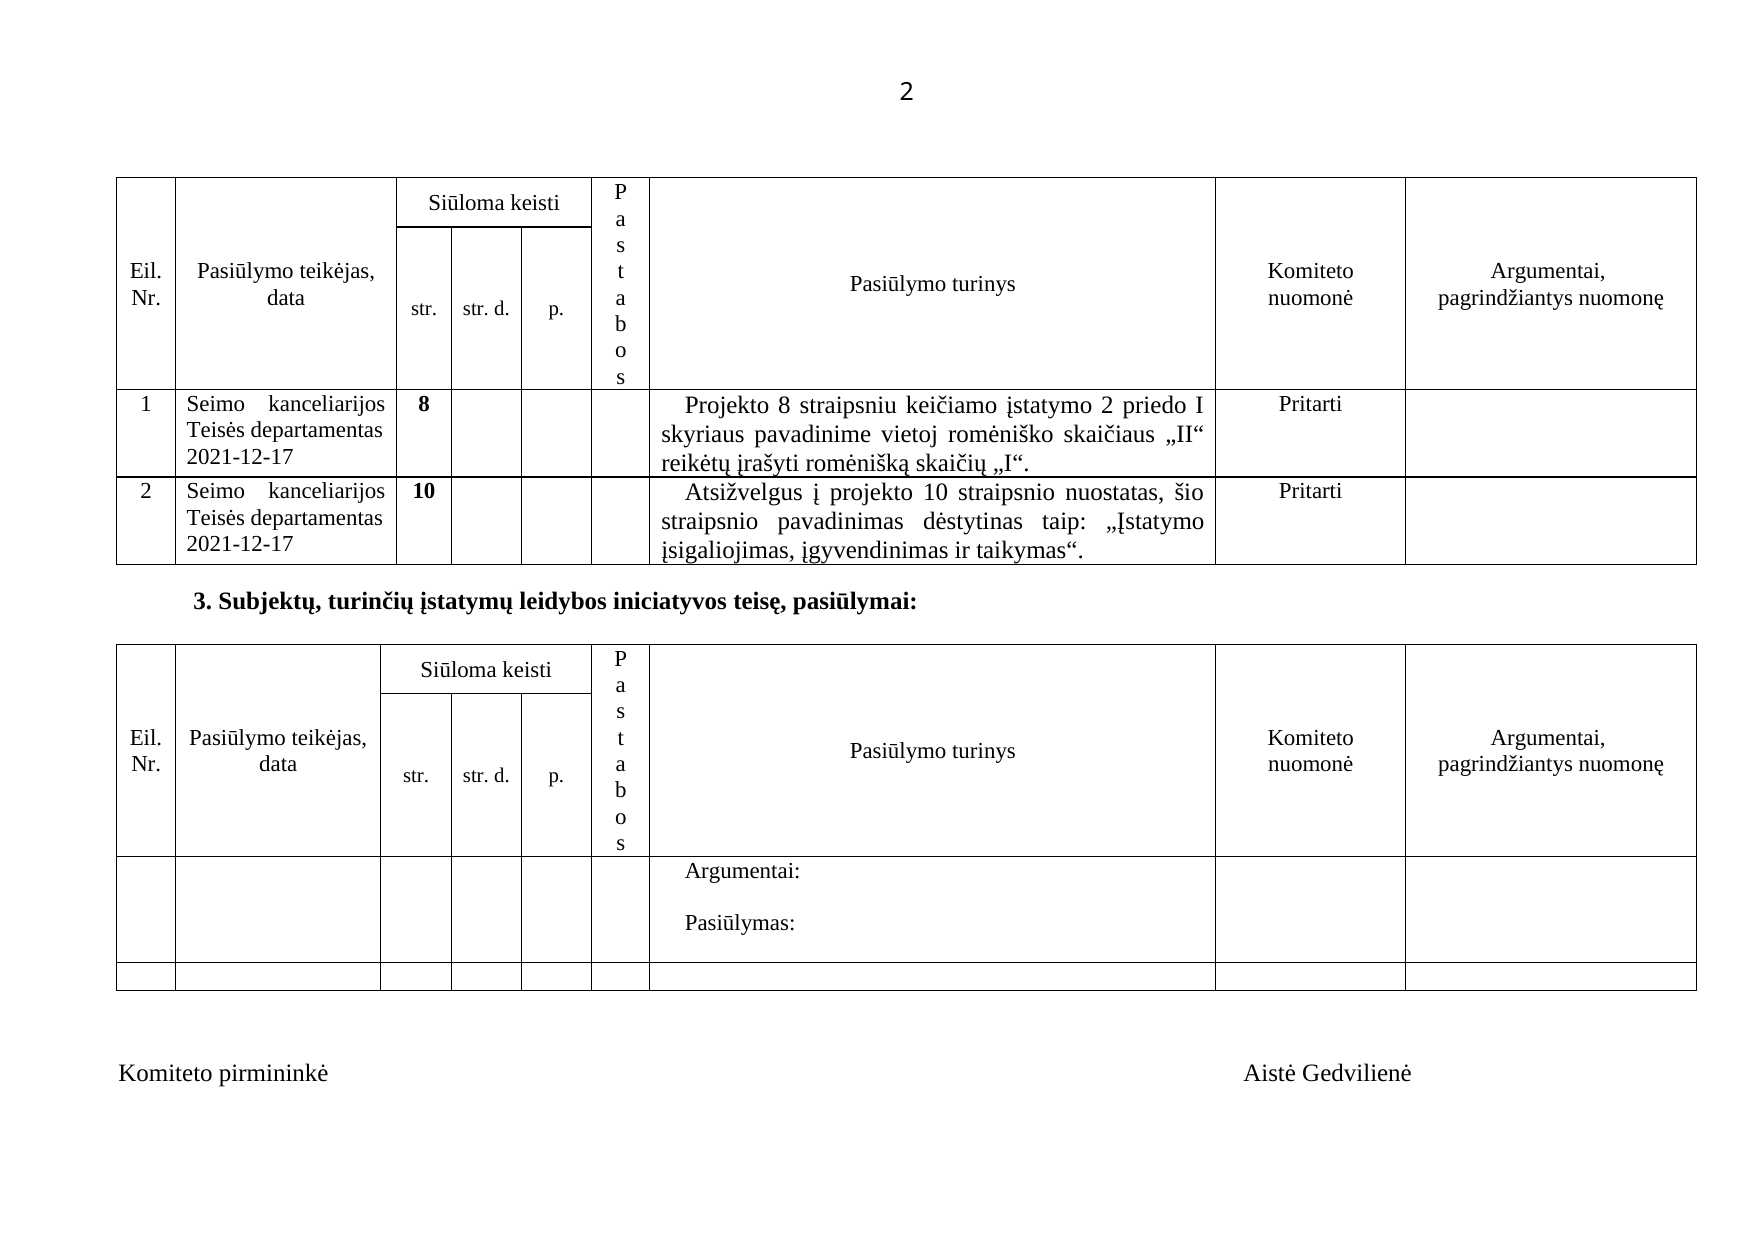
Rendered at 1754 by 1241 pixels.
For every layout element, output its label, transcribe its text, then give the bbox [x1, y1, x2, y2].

table_header Pasiūlymo turinys [650, 645, 1215, 856]
table_header Eil. Nr. [117, 645, 175, 856]
table_header Pasiūlymo teikėjas, data [176, 178, 396, 389]
subtitle 3. Subjektų, turinčių įstatymų leidybos iniciatyvos teisę, pasiūlymai: [118, 586, 1695, 615]
table_header Argumentai, pagrindžiantys nuomonę [1406, 178, 1696, 389]
table_cell [592, 857, 649, 962]
table_header Pastabos [592, 645, 649, 856]
table_cell str. [397, 228, 451, 389]
table_cell [522, 390, 591, 476]
table_cell [650, 963, 1215, 989]
table_cell Atsižvelgus į projekto 10 straipsnio nuostatas, šio straipsnio pavadinimas dėstytinas taip: „Įstatymo įsigaliojimas, įgyvendinimas ir taikymas“. [650, 478, 1215, 564]
table_cell 8 [397, 390, 451, 476]
table_header Siūloma keisti [381, 645, 591, 693]
table_cell p. [522, 228, 591, 389]
table_header Eil. Nr. [117, 178, 175, 389]
table_cell 2 [117, 478, 175, 564]
table_cell 1 [117, 390, 175, 476]
table_cell str. d. [452, 228, 521, 389]
table_cell [1406, 478, 1696, 564]
table_cell [592, 390, 649, 476]
table_cell [381, 963, 451, 989]
table_cell p. [522, 694, 591, 856]
table_header Komiteto nuomonė [1216, 178, 1405, 389]
table_header Komiteto nuomonė [1216, 645, 1405, 856]
table_cell Pritarti [1216, 390, 1405, 476]
table_cell Projekto 8 straipsniu keičiamo įstatymo 2 priedo I skyriaus pavadinime vietoj romėniško skaičiaus „II“ reikėtų įrašyti romėnišką skaičių „I“. [650, 390, 1215, 476]
table_cell [522, 478, 591, 564]
table_cell [1216, 963, 1405, 989]
table_cell [1216, 857, 1405, 962]
table_cell [1406, 390, 1696, 476]
table_cell str. d. [452, 694, 521, 856]
table_cell [452, 478, 521, 564]
table_cell [176, 963, 380, 989]
table_cell [452, 963, 521, 989]
table_cell [381, 857, 451, 962]
table_cell Pritarti [1216, 478, 1405, 564]
table_cell [592, 963, 649, 989]
text Komiteto pirmininkė (Parašas) Aistė Gedvilienė [118, 1058, 1695, 1086]
table_header Pastabos [592, 178, 649, 389]
table_cell Argumentai: Pasiūlymas: [650, 857, 1215, 962]
table_cell [176, 857, 380, 962]
table_cell 10 [397, 478, 451, 564]
table_cell [117, 857, 175, 962]
table_header Pasiūlymo teikėjas, data [176, 645, 380, 856]
table_cell [452, 390, 521, 476]
table_cell [522, 857, 591, 962]
table_header Siūloma keisti [397, 178, 591, 226]
table_cell [522, 963, 591, 989]
table_cell [452, 857, 521, 962]
table_cell Seimo kanceliarijos Teisės departamentas 2021-12-17 [176, 390, 396, 476]
table_header Pasiūlymo turinys [650, 178, 1215, 389]
table_header Argumentai, pagrindžiantys nuomonę [1406, 645, 1696, 856]
table_cell [592, 478, 649, 564]
table_cell [1406, 963, 1696, 989]
table_cell [1406, 857, 1696, 962]
table_cell Seimo kanceliarijos Teisės departamentas 2021-12-17 [176, 478, 396, 564]
table_cell [117, 963, 175, 989]
table_cell str. [381, 694, 451, 856]
